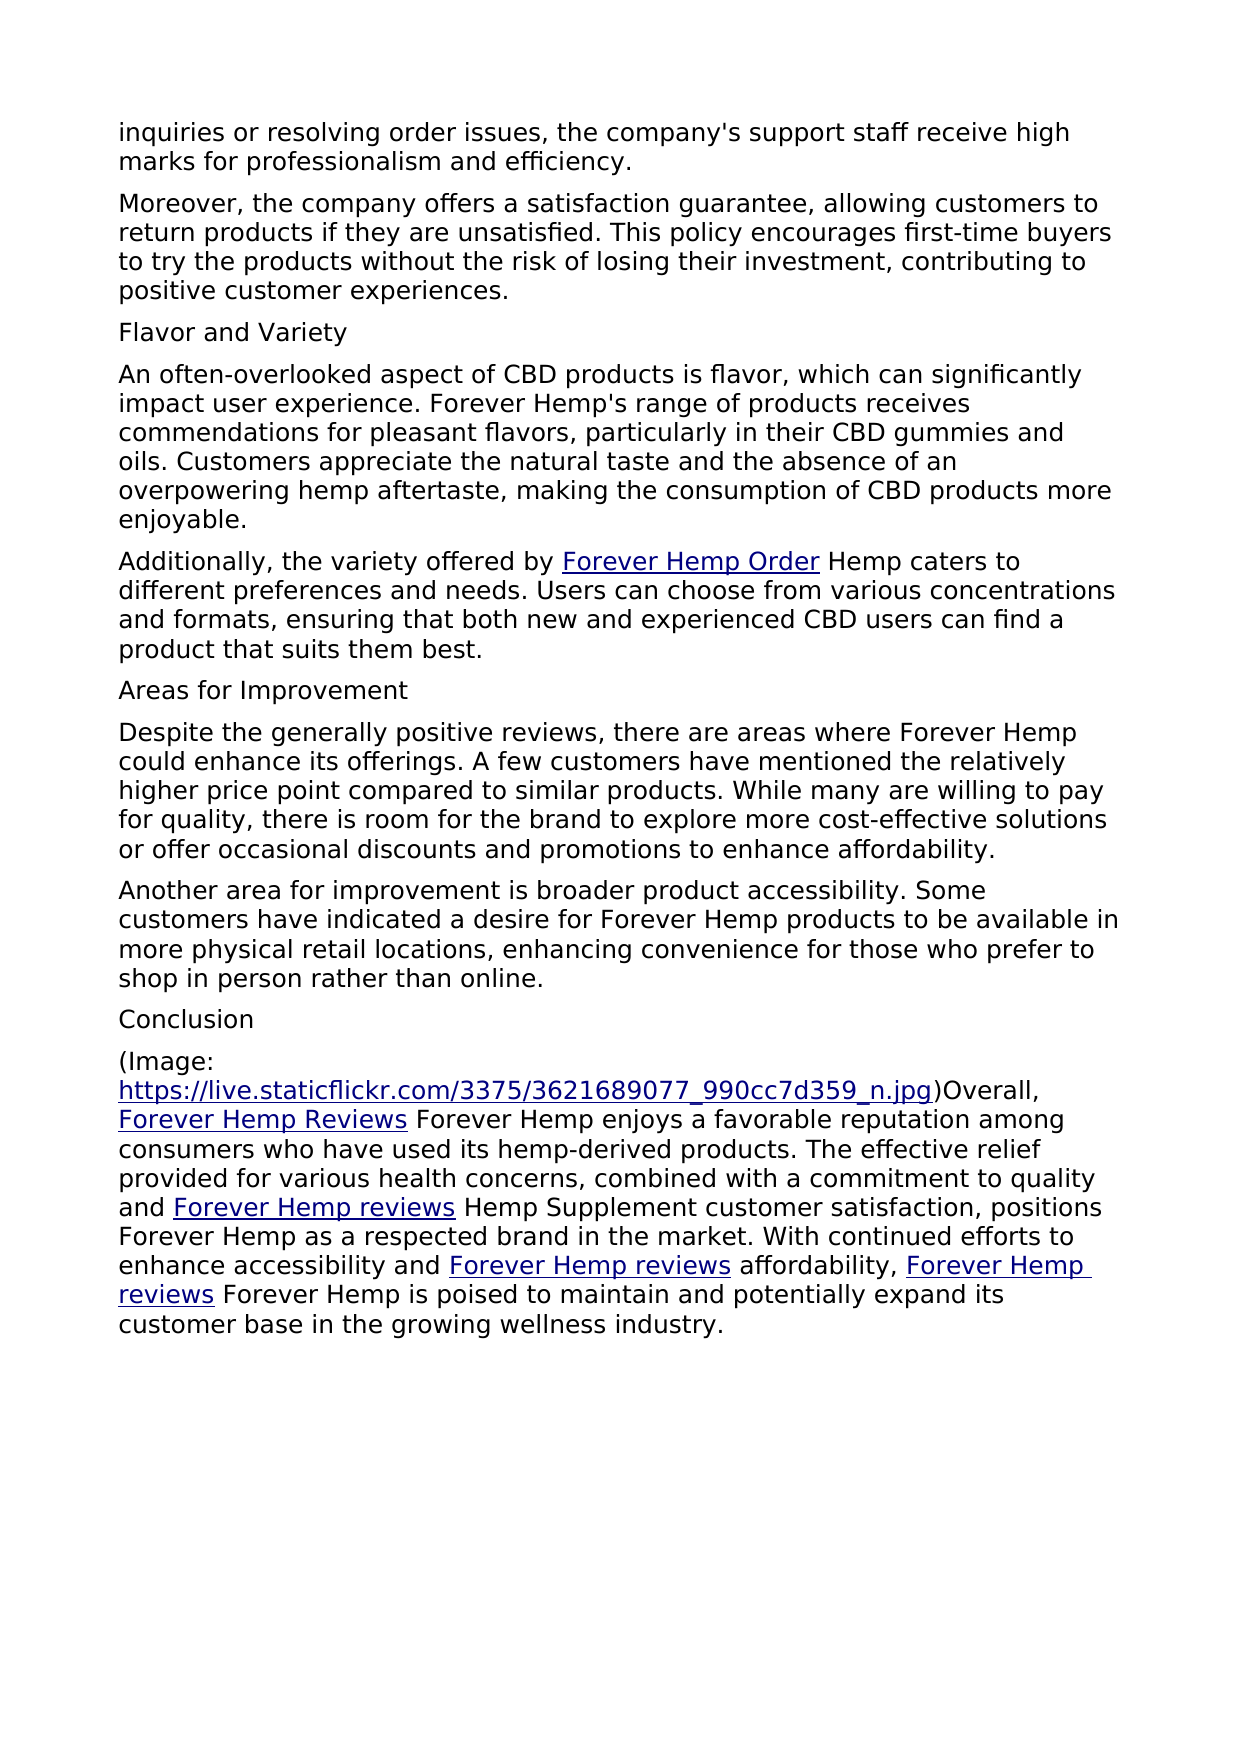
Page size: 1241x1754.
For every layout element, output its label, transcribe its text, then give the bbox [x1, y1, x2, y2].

text Moreover, the company offers a satisfaction guarantee, allowing customers to return products if they are unsatisfied. This policy encourages first-time buyers to try the products without the risk of losing their investment, contributing to positive customer experiences. [118, 189, 1122, 306]
text Despite the generally positive reviews, there are areas where Forever Hemp could enhance its offerings. A few customers have mentioned the relatively higher price point compared to similar products. While many are willing to pay for quality, there is room for the brand to explore more cost-effective solutions or offer occasional discounts and promotions to enhance affordability. [118, 718, 1122, 864]
text Areas for Improvement [118, 676, 1122, 706]
text (Image: https://live.staticflickr.com/3375/3621689077_990cc7d359_n.jpg)Overall, Forever Hemp Reviews Forever Hemp enjoys a favorable reputation among consumers who have used its hemp-derived products. The effective relief provided for various health concerns, combined with a commitment to quality and Forever Hemp reviews Hemp Supplement customer satisfaction, positions Forever Hemp as a respected brand in the market. With continued efforts to enhance accessibility and Forever Hemp reviews affordability, Forever Hemp reviews Forever Hemp is poised to maintain and potentially expand its customer base in the growing wellness industry. [118, 1047, 1122, 1339]
text Flavor and Variety [118, 318, 1122, 347]
text Conclusion [118, 1006, 1122, 1035]
text Additionally, the variety offered by Forever Hemp Order Hemp caters to different preferences and needs. Users can choose from various concentrations and formats, ensuring that both new and experienced CBD users can find a product that suits them best. [118, 547, 1122, 664]
text Another area for improvement is broader product accessibility. Some customers have indicated a desire for Forever Hemp products to be available in more physical retail locations, enhancing convenience for those who prefer to shop in person rather than online. [118, 876, 1122, 993]
text inquiries or resolving order issues, the company's support staff receive high marks for professionalism and efficiency. [118, 118, 1122, 176]
text An often-overlooked aspect of CBD products is flavor, which can significantly impact user experience. Forever Hemp's range of products receives commendations for pleasant flavors, particularly in their CBD gummies and oils. Customers appreciate the natural taste and the absence of an overpowering hemp aftertaste, making the consumption of CBD products more enjoyable. [118, 360, 1122, 535]
